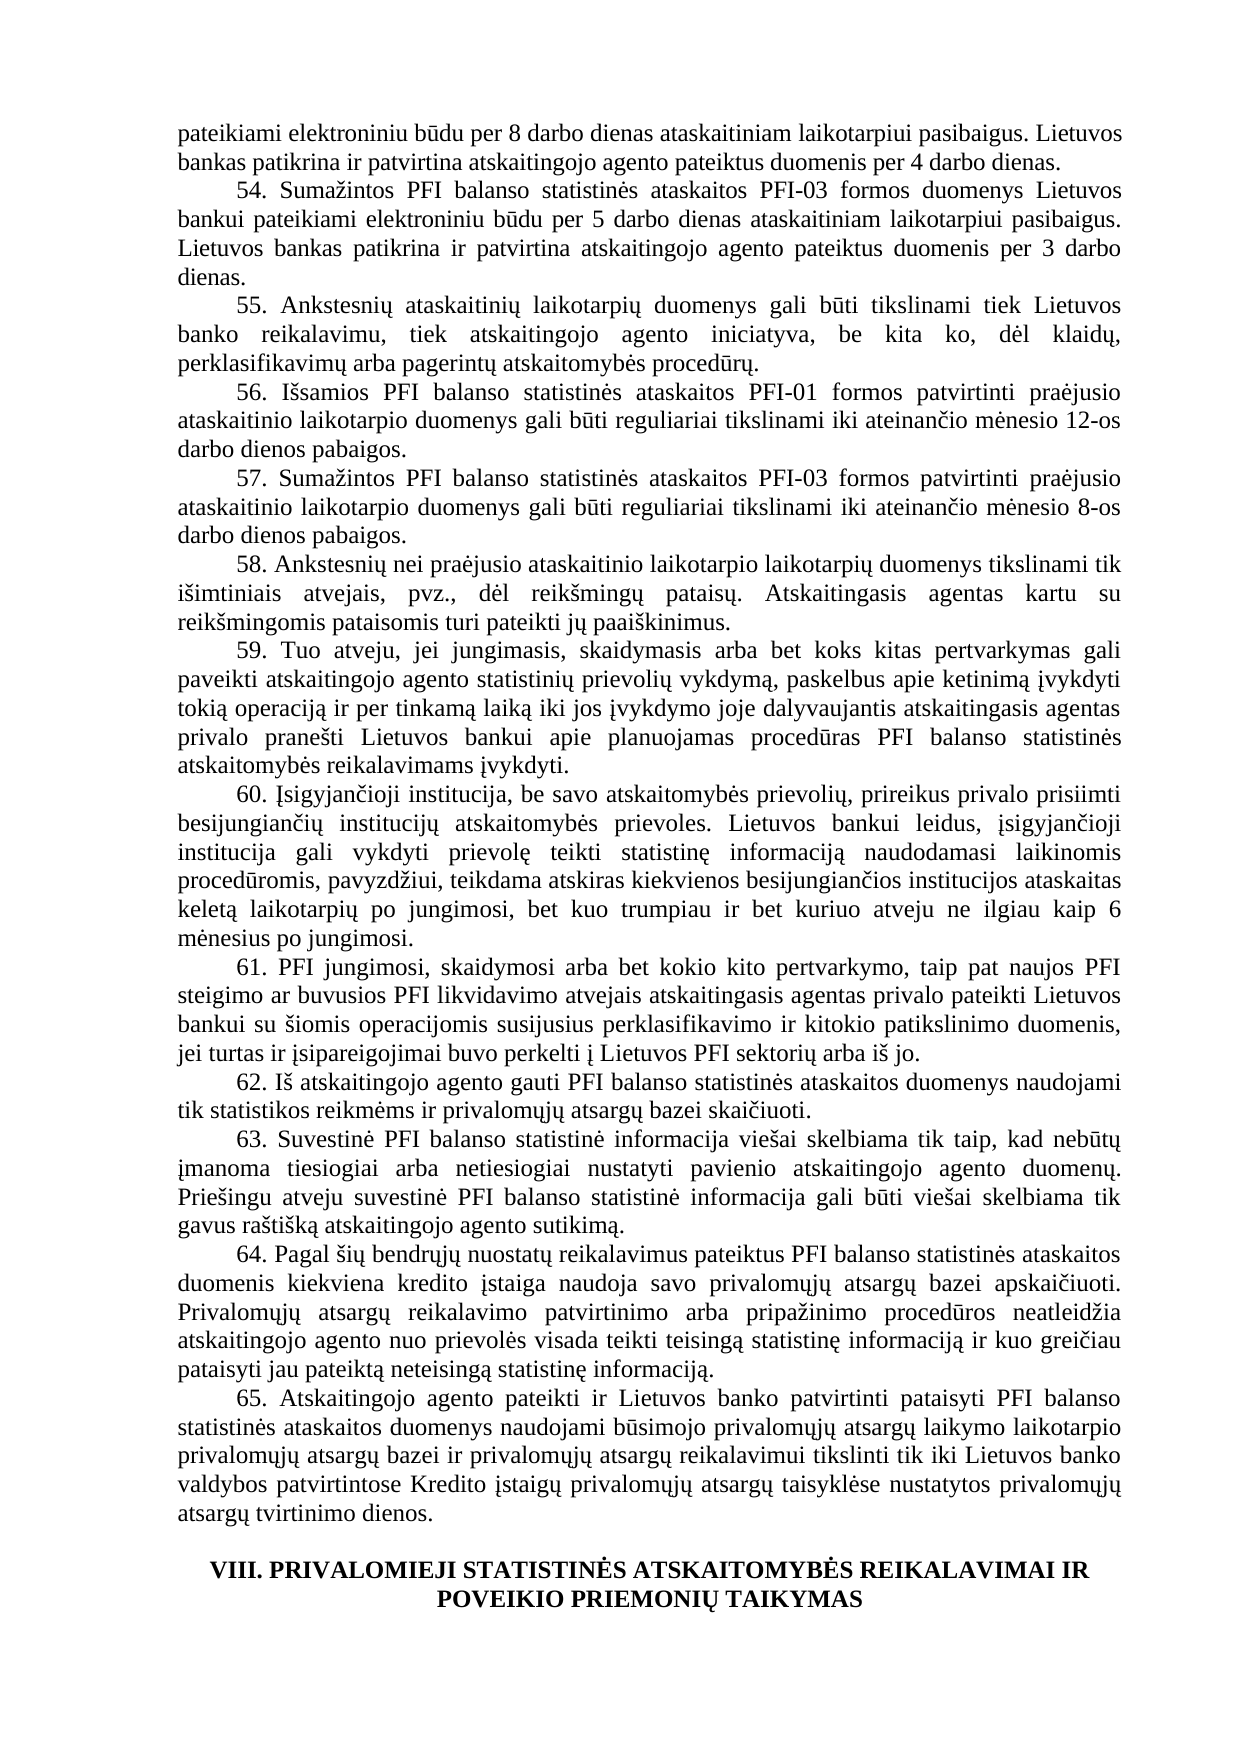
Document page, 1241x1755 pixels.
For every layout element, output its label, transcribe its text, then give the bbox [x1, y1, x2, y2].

text 56. Išsamios PFI balanso statistinės ataskaitos PFI-01 formos patvirtinti praėjusio ataskaitinio laikotarpio duomenys gali būti reguliariai tikslinami iki ateinančio mėnesio 12-os darbo dienos pabaigos. [177, 377, 1122, 463]
text 62. Iš atskaitingojo agento gauti PFI balanso statistinės ataskaitos duomenys naudojami tik statistikos reikmėms ir privalomųjų atsargų bazei skaičiuoti. [177, 1067, 1122, 1124]
text 57. Sumažintos PFI balanso statistinės ataskaitos PFI-03 formos patvirtinti praėjusio ataskaitinio laikotarpio duomenys gali būti reguliariai tikslinami iki ateinančio mėnesio 8-os darbo dienos pabaigos. [177, 463, 1122, 549]
text VIII. PRIVALOMIEJI STATISTINĖS ATSKAITOMYBĖS REIKALAVIMAI IR POVEIKIO PRIEMONIŲ TAIKYMAS [177, 1556, 1122, 1613]
text 61. PFI jungimosi, skaidymosi arba bet kokio kito pertvarkymo, taip pat naujos PFI steigimo ar buvusios PFI likvidavimo atvejais atskaitingasis agentas privalo pateikti Lietuvos bankui su šiomis operacijomis susijusius perklasifikavimo ir kitokio patikslinimo duomenis, jei turtas ir įsipareigojimai buvo perkelti į Lietuvos PFI sektorių arba iš jo. [177, 952, 1122, 1067]
text 65. Atskaitingojo agento pateikti ir Lietuvos banko patvirtinti pataisyti PFI balanso statistinės ataskaitos duomenys naudojami būsimojo privalomųjų atsargų laikymo laikotarpio privalomųjų atsargų bazei ir privalomųjų atsargų reikalavimui tikslinti tik iki Lietuvos banko valdybos patvirtintose Kredito įstaigų privalomųjų atsargų taisyklėse nustatytos privalomųjų atsargų tvirtinimo dienos. [177, 1383, 1122, 1527]
text pateikiami elektroniniu būdu per 8 darbo dienas ataskaitiniam laikotarpiui pasibaigus. Lietuvos bankas patikrina ir patvirtina atskaitingojo agento pateiktus duomenis per 4 darbo dienas. [177, 118, 1122, 176]
text 60. Įsigyjančioji institucija, be savo atskaitomybės prievolių, prireikus privalo prisiimti besijungiančių institucijų atskaitomybės prievoles. Lietuvos bankui leidus, įsigyjančioji institucija gali vykdyti prievolę teikti statistinę informaciją naudodamasi laikinomis procedūromis, pavyzdžiui, teikdama atskiras kiekvienos besijungiančios institucijos ataskaitas keletą laikotarpių po jungimosi, bet kuo trumpiau ir bet kuriuo atveju ne ilgiau kaip 6 mėnesius po jungimosi. [177, 779, 1122, 952]
text 63. Suvestinė PFI balanso statistinė informacija viešai skelbiama tik taip, kad nebūtų įmanoma tiesiogiai arba netiesiogiai nustatyti pavienio atskaitingojo agento duomenų. Priešingu atveju suvestinė PFI balanso statistinė informacija gali būti viešai skelbiama tik gavus raštišką atskaitingojo agento sutikimą. [177, 1124, 1122, 1239]
text 55. Ankstesnių ataskaitinių laikotarpių duomenys gali būti tikslinami tiek Lietuvos banko reikalavimu, tiek atskaitingojo agento iniciatyva, be kita ko, dėl klaidų, perklasifikavimų arba pagerintų atskaitomybės procedūrų. [177, 291, 1122, 377]
text 58. Ankstesnių nei praėjusio ataskaitinio laikotarpio laikotarpių duomenys tikslinami tik išimtiniais atvejais, pvz., dėl reikšmingų pataisų. Atskaitingasis agentas kartu su reikšmingomis pataisomis turi pateikti jų paaiškinimus. [177, 549, 1122, 636]
text 59. Tuo atveju, jei jungimasis, skaidymasis arba bet koks kitas pertvarkymas gali paveikti atskaitingojo agento statistinių prievolių vykdymą, paskelbus apie ketinimą įvykdyti tokią operaciją ir per tinkamą laiką iki jos įvykdymo joje dalyvaujantis atskaitingasis agentas privalo pranešti Lietuvos bankui apie planuojamas procedūras PFI balanso statistinės atskaitomybės reikalavimams įvykdyti. [177, 636, 1122, 779]
text 64. Pagal šių bendrųjų nuostatų reikalavimus pateiktus PFI balanso statistinės ataskaitos duomenis kiekviena kredito įstaiga naudoja savo privalomųjų atsargų bazei apskaičiuoti. Privalomųjų atsargų reikalavimo patvirtinimo arba pripažinimo procedūros neatleidžia atskaitingojo agento nuo prievolės visada teikti teisingą statistinę informaciją ir kuo greičiau pataisyti jau pateiktą neteisingą statistinę informaciją. [177, 1239, 1122, 1383]
text 54. Sumažintos PFI balanso statistinės ataskaitos PFI-03 formos duomenys Lietuvos bankui pateikiami elektroniniu būdu per 5 darbo dienas ataskaitiniam laikotarpiui pasibaigus. Lietuvos bankas patikrina ir patvirtina atskaitingojo agento pateiktus duomenis per 3 darbo dienas. [177, 176, 1122, 291]
